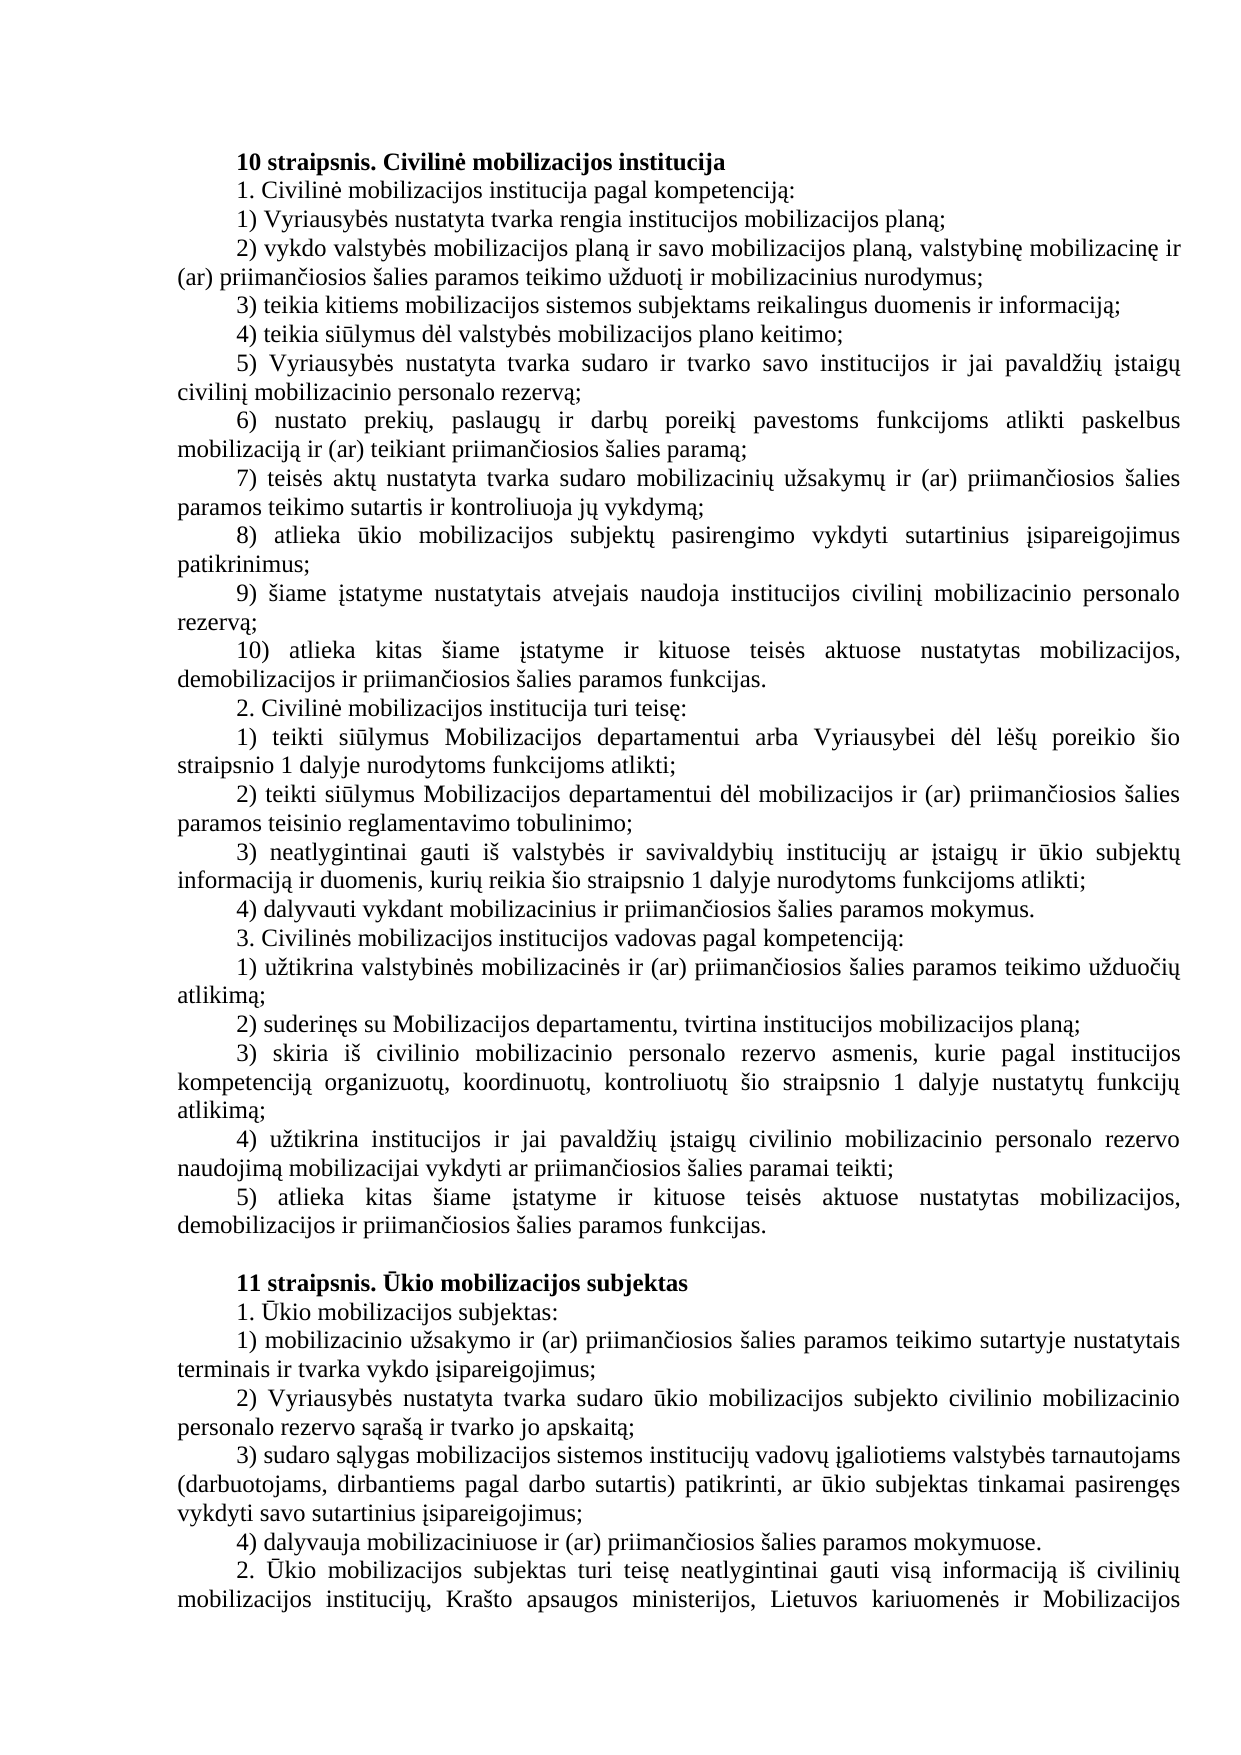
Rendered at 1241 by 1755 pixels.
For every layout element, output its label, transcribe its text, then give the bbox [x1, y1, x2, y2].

text 2) suderinęs su Mobilizacijos departamentu, tvirtina institucijos mobilizacijos planą; [177, 1009, 1181, 1038]
text 1) teikti siūlymus Mobilizacijos departamentui arba Vyriausybei dėl lėšų poreikio šio straipsnio 1 dalyje nurodytoms funkcijoms atlikti; [177, 722, 1181, 779]
text 3. Civilinės mobilizacijos institucijos vadovas pagal kompetenciją: [177, 923, 1181, 952]
text 2) vykdo valstybės mobilizacijos planą ir savo mobilizacijos planą, valstybinę mobilizacinę ir (ar) priimančiosios šalies paramos teikimo užduotį ir mobilizacinius nurodymus; [177, 233, 1181, 291]
text 3) sudaro sąlygas mobilizacijos sistemos institucijų vadovų įgaliotiems valstybės tarnautojams (darbuotojams, dirbantiems pagal darbo sutartis) patikrinti, ar ūkio subjektas tinkamai pasirengęs vykdyti savo sutartinius įsipareigojimus; [177, 1441, 1181, 1527]
text 8) atlieka ūkio mobilizacijos subjektų pasirengimo vykdyti sutartinius įsipareigojimus patikrinimus; [177, 521, 1181, 578]
text 9) šiame įstatyme nustatytais atvejais naudoja institucijos civilinį mobilizacinio personalo rezervą; [177, 578, 1181, 636]
text 1) Vyriausybės nustatyta tvarka rengia institucijos mobilizacijos planą; [177, 204, 1181, 233]
text 1) užtikrina valstybinės mobilizacinės ir (ar) priimančiosios šalies paramos teikimo užduočių atlikimą; [177, 952, 1181, 1009]
text 4) dalyvauti vykdant mobilizacinius ir priimančiosios šalies paramos mokymus. [177, 894, 1181, 923]
text 3) neatlygintinai gauti iš valstybės ir savivaldybių institucijų ar įstaigų ir ūkio subjektų informaciją ir duomenis, kurių reikia šio straipsnio 1 dalyje nurodytoms funkcijoms atlikti; [177, 837, 1181, 894]
text 5) atlieka kitas šiame įstatyme ir kituose teisės aktuose nustatytas mobilizacijos, demobilizacijos ir priimančiosios šalies paramos funkcijas. [177, 1182, 1181, 1239]
text 11 straipsnis. Ūkio mobilizacijos subjektas [177, 1268, 1181, 1297]
text 3) teikia kitiems mobilizacijos sistemos subjektams reikalingus duomenis ir informaciją; [177, 291, 1181, 319]
text 4) teikia siūlymus dėl valstybės mobilizacijos plano keitimo; [177, 319, 1181, 348]
text 1. Civilinė mobilizacijos institucija pagal kompetenciją: [177, 176, 1181, 204]
text 2) teikti siūlymus Mobilizacijos departamentui dėl mobilizacijos ir (ar) priimančiosios šalies paramos teisinio reglamentavimo tobulinimo; [177, 779, 1181, 837]
text 4) užtikrina institucijos ir jai pavaldžių įstaigų civilinio mobilizacinio personalo rezervo naudojimą mobilizacijai vykdyti ar priimančiosios šalies paramai teikti; [177, 1124, 1181, 1182]
text 2. Ūkio mobilizacijos subjektas turi teisę neatlygintinai gauti visą informaciją iš civilinių mobilizacijos institucijų, Krašto apsaugos ministerijos, Lietuvos kariuomenės ir Mobilizacijos [177, 1556, 1181, 1613]
text 6) nustato prekių, paslaugų ir darbų poreikį pavestoms funkcijoms atlikti paskelbus mobilizaciją ir (ar) teikiant priimančiosios šalies paramą; [177, 406, 1181, 463]
text 3) skiria iš civilinio mobilizacinio personalo rezervo asmenis, kurie pagal institucijos kompetenciją organizuotų, koordinuotų, kontroliuotų šio straipsnio 1 dalyje nustatytų funkcijų atlikimą; [177, 1038, 1181, 1124]
text 1) mobilizacinio užsakymo ir (ar) priimančiosios šalies paramos teikimo sutartyje nustatytais terminais ir tvarka vykdo įsipareigojimus; [177, 1326, 1181, 1383]
text 2) Vyriausybės nustatyta tvarka sudaro ūkio mobilizacijos subjekto civilinio mobilizacinio personalo rezervo sąrašą ir tvarko jo apskaitą; [177, 1383, 1181, 1441]
text 10) atlieka kitas šiame įstatyme ir kituose teisės aktuose nustatytas mobilizacijos, demobilizacijos ir priimančiosios šalies paramos funkcijas. [177, 636, 1181, 693]
text 4) dalyvauja mobilizaciniuose ir (ar) priimančiosios šalies paramos mokymuose. [177, 1527, 1181, 1556]
text 1. Ūkio mobilizacijos subjektas: [177, 1297, 1181, 1326]
text 5) Vyriausybės nustatyta tvarka sudaro ir tvarko savo institucijos ir jai pavaldžių įstaigų civilinį mobilizacinio personalo rezervą; [177, 348, 1181, 406]
text 2. Civilinė mobilizacijos institucija turi teisę: [177, 693, 1181, 722]
text 7) teisės aktų nustatyta tvarka sudaro mobilizacinių užsakymų ir (ar) priimančiosios šalies paramos teikimo sutartis ir kontroliuoja jų vykdymą; [177, 463, 1181, 521]
text 10 straipsnis. Civilinė mobilizacijos institucija [177, 147, 1181, 176]
